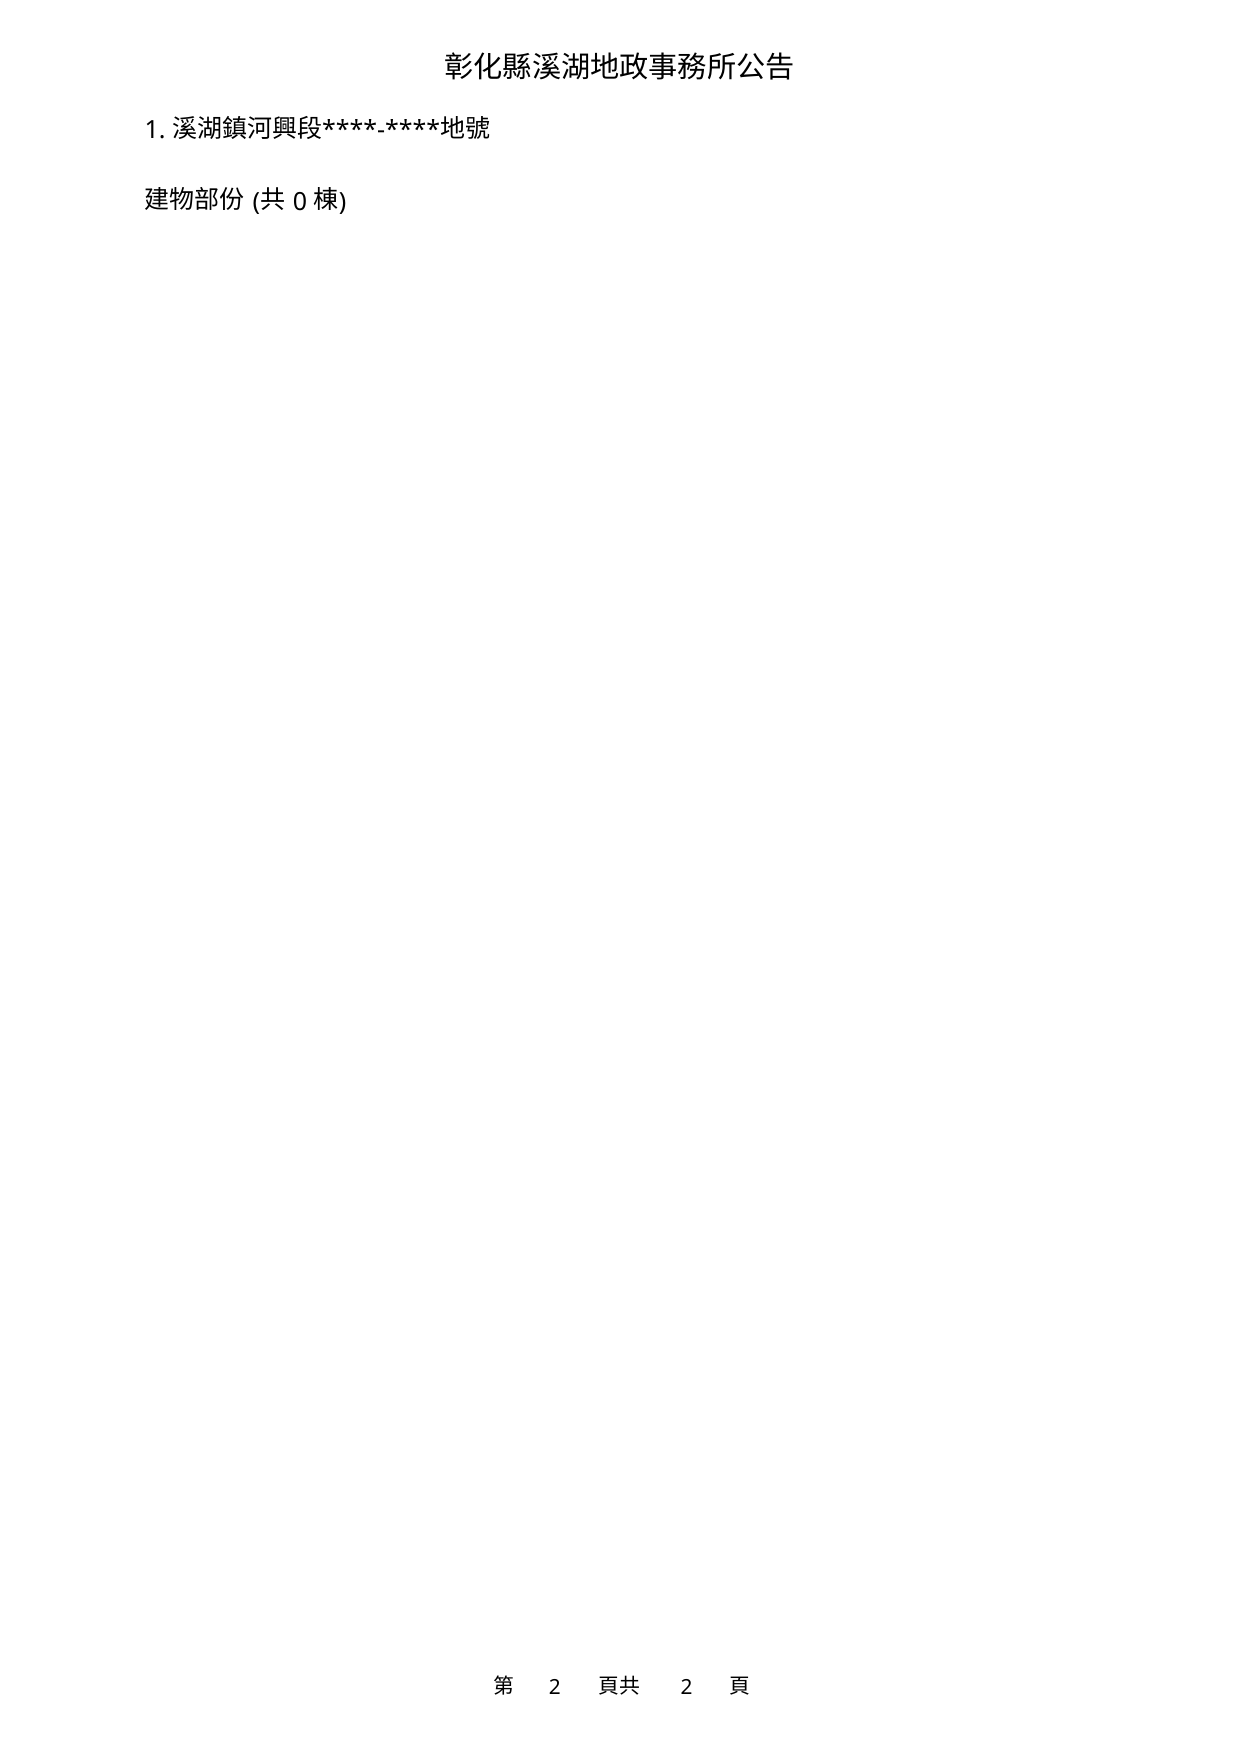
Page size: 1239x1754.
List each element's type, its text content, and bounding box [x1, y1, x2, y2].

table_cell 頁 [720, 1666, 760, 1707]
table_header [62, 0, 483, 41]
table_cell [524, 239, 585, 1666]
table_cell [62, 239, 483, 1666]
table_cell [0, 1666, 62, 1707]
table_cell [0, 166, 62, 238]
table_cell [1177, 1666, 1239, 1707]
table_header [720, 0, 760, 41]
table_header [0, 0, 62, 41]
table_cell [483, 239, 523, 1666]
table_cell [1177, 41, 1239, 94]
table_cell [653, 239, 719, 1666]
table_cell [760, 239, 1177, 1666]
table_cell [1177, 239, 1239, 1666]
table_cell [0, 41, 62, 94]
table_cell 頁共 [585, 1666, 653, 1707]
table_cell [0, 239, 62, 1666]
table_cell [62, 1666, 483, 1707]
table_cell 彰化縣溪湖地政事務所公告 [62, 41, 1177, 94]
table_cell 建物部份 (共 0 棟) [62, 166, 1177, 238]
table_header [760, 0, 1177, 41]
table_cell [1177, 166, 1239, 238]
table_header [653, 0, 719, 41]
table_header [483, 0, 523, 41]
table_cell 2 [524, 1666, 585, 1707]
table_cell [585, 239, 653, 1666]
table_cell [720, 239, 760, 1666]
table_header [524, 0, 585, 41]
table_cell 第 [483, 1666, 523, 1707]
table_cell 2 [653, 1666, 719, 1707]
table_cell [1177, 95, 1239, 166]
table_header [1177, 0, 1239, 41]
table_header [585, 0, 653, 41]
table_cell [0, 95, 62, 166]
table_cell [760, 1666, 1177, 1707]
table_cell 1. 溪湖鎮河興段****-****地號 [62, 95, 1177, 166]
